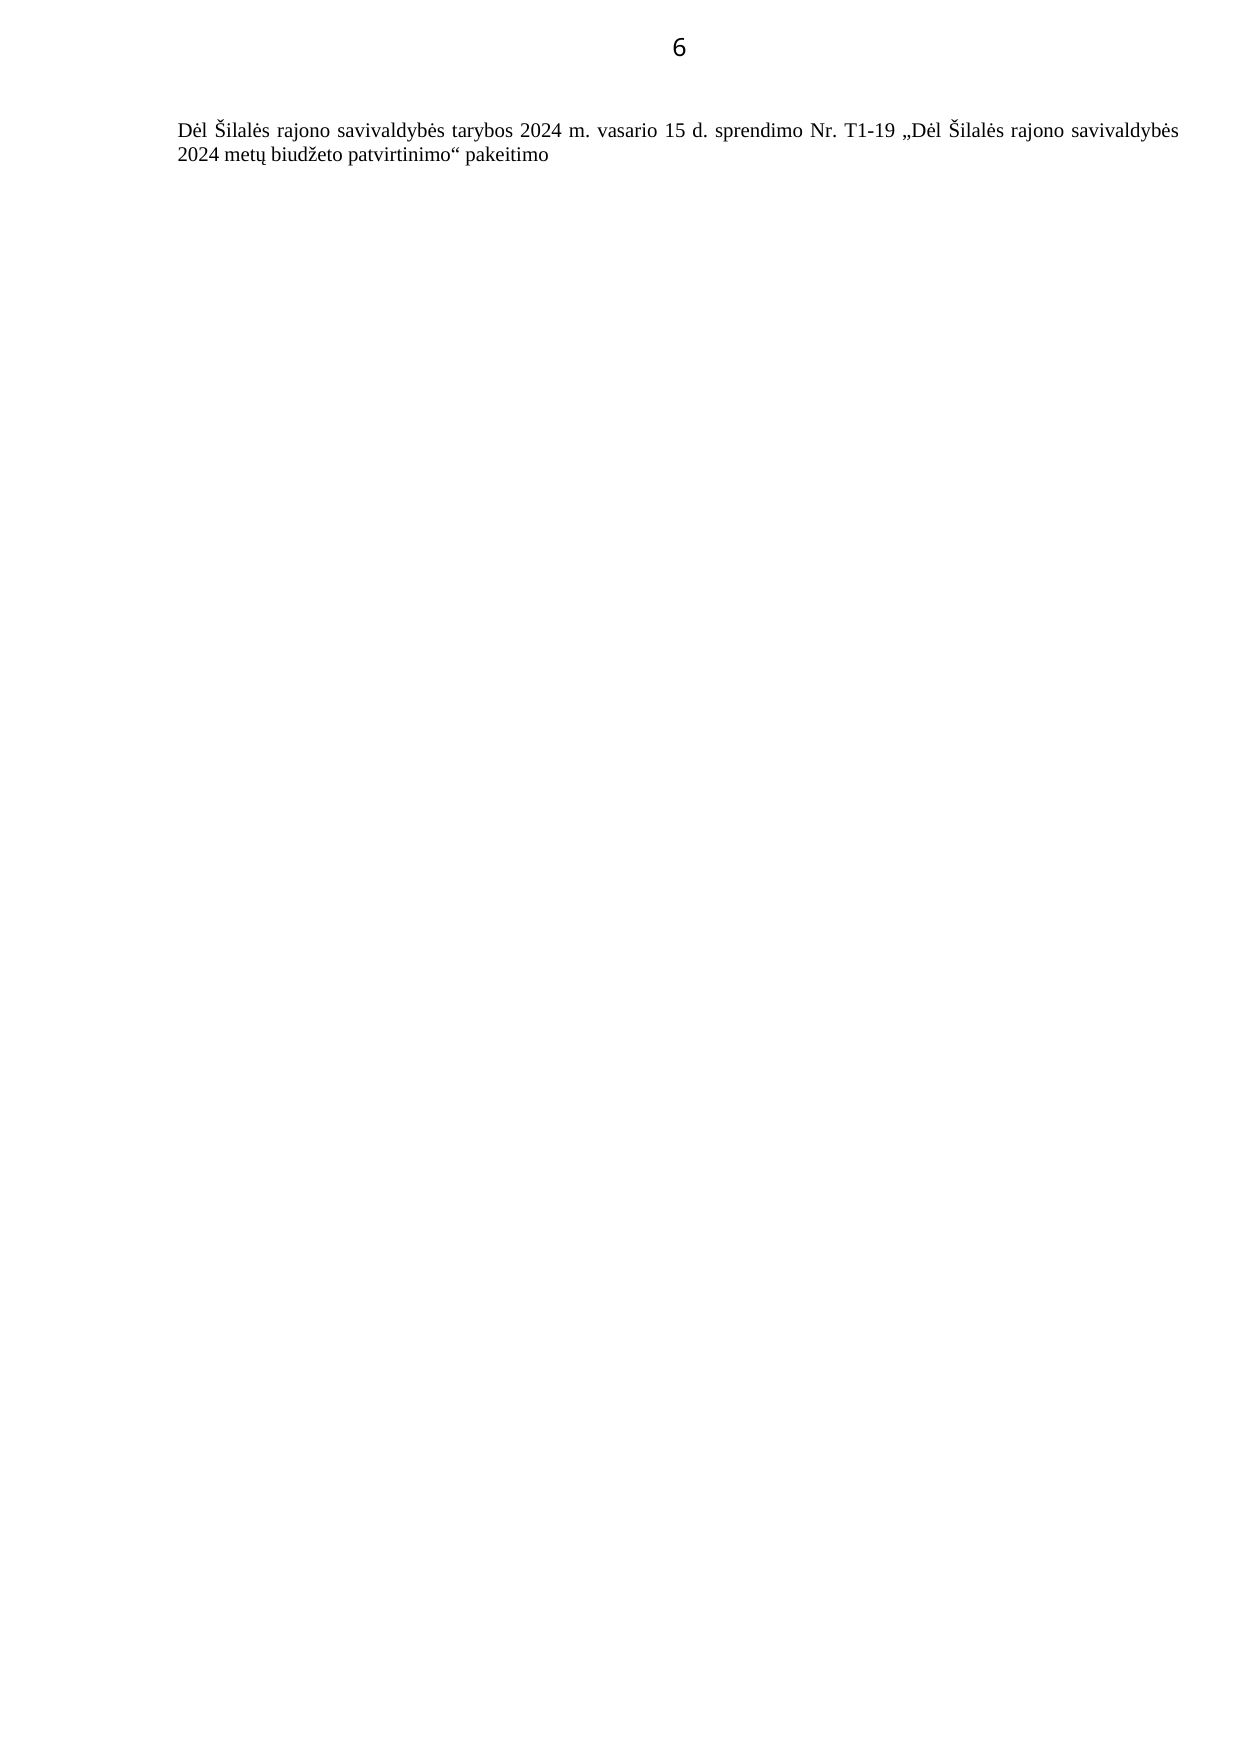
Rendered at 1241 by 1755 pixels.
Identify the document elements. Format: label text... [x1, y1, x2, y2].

text Dėl Šilalės rajono savivaldybės tarybos 2024 m. vasario 15 d. sprendimo Nr. T1-19 „Dėl Šilalės rajono savivaldybės 2024 metų biudžeto patvirtinimo“ pakeitimo [177, 118, 1181, 166]
